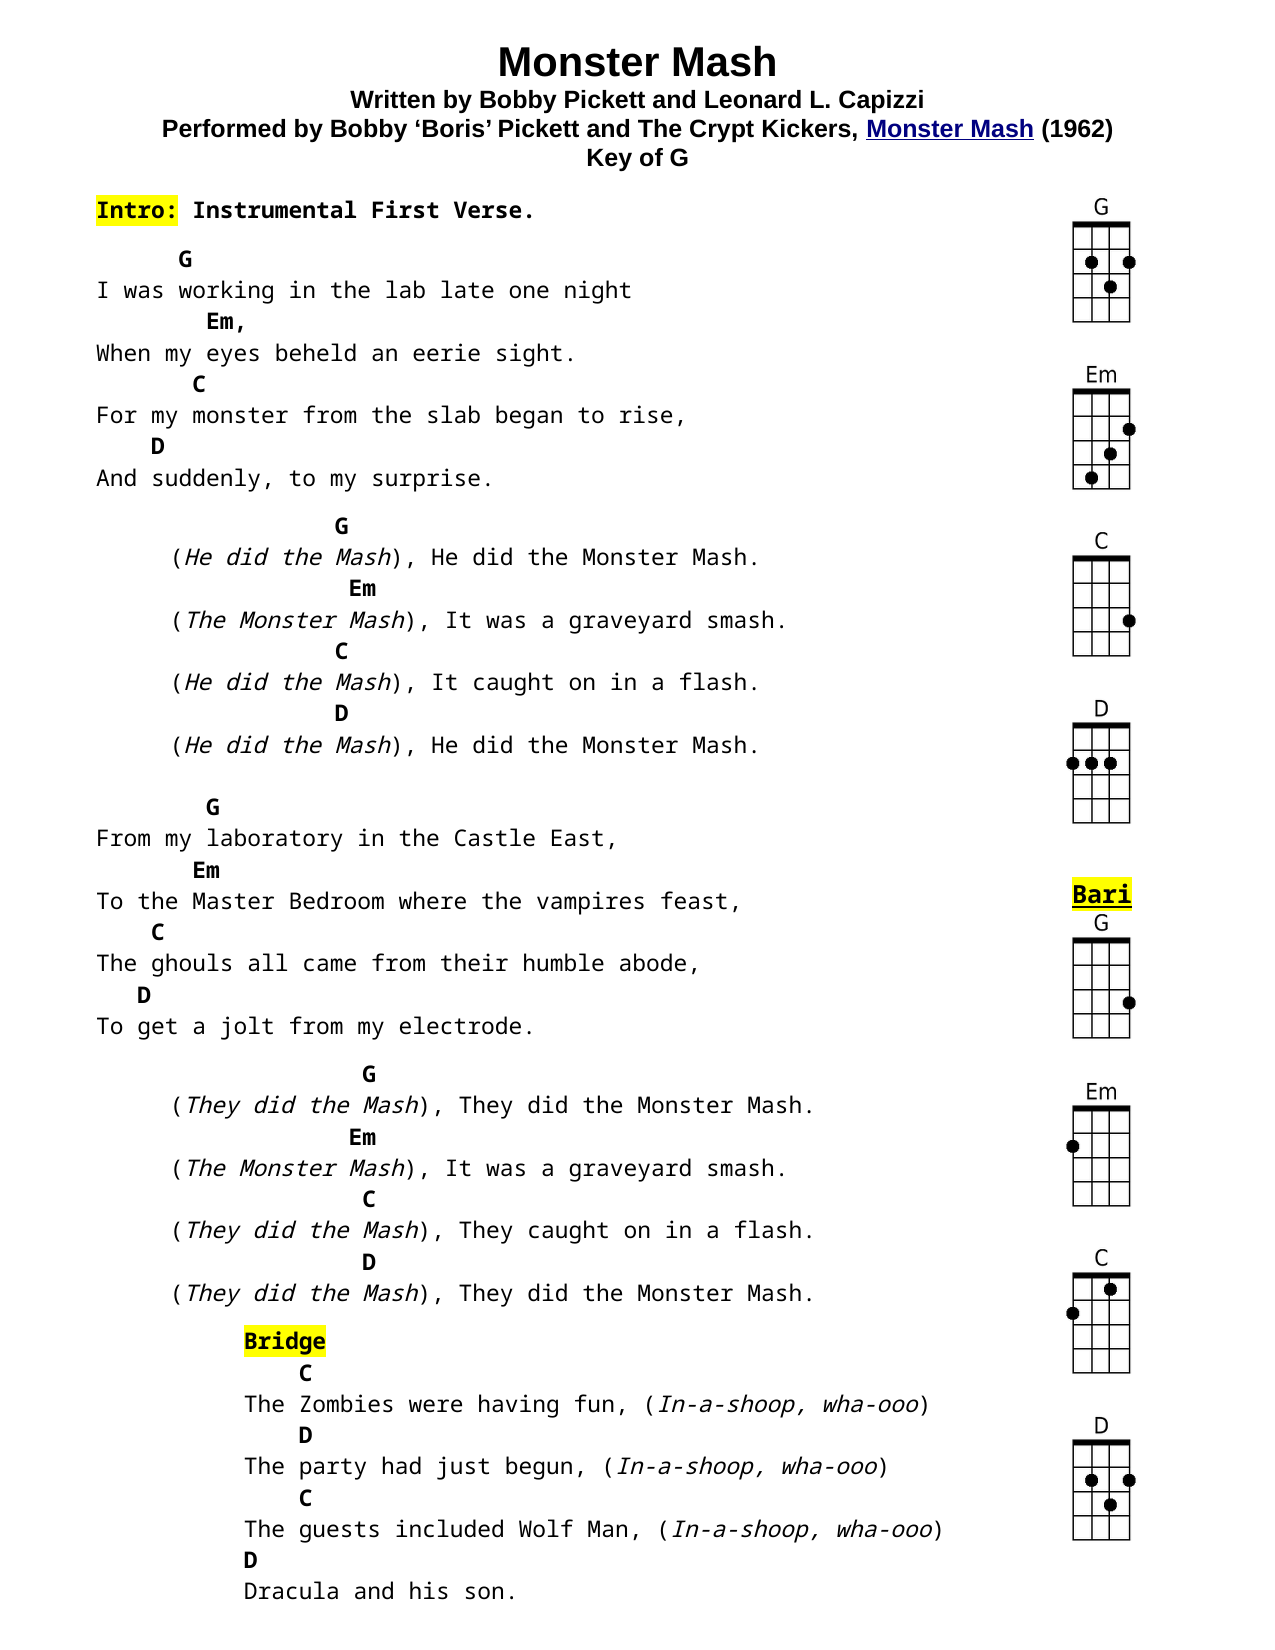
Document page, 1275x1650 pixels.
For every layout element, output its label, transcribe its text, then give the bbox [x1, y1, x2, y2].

picture [1045, 695, 1158, 846]
picture [1045, 1078, 1158, 1229]
text Key of G [90, 143, 1185, 172]
picture [1045, 911, 1158, 1061]
table_header [1158, 195, 1185, 344]
picture [1045, 1245, 1158, 1396]
table_header Intro: Instrumental First Verse. G I was working in the lab late one night Em, When my eyes beheld an eerie sight. C For my monster from the slab began to rise, D And suddenly, to my surprise. G (He did the Mash), He did the Monster Mash. Em (The Monster Mash), It was a graveyard smash. C (He did the Mash), It caught on in a flash. D (He did the Mash), He did the Monster Mash. G From my laboratory in the Castle East, Em To the Master Bedroom where the vampires feast, C The ghouls all came from their humble abode, D To get a jolt from my electrode. G (They did the Mash), They did the Monster Mash. Em (The Monster Mash), It was a graveyard smash. C (They did the Mash), They caught on in a flash. D (They did the Mash), They did the Monster Mash. Bridge C The Zombies were having fun, (In-a-shoop, wha-ooo) D The party had just begun, (In-a-shoop, wha-ooo) C The guests included Wolf Man, (In-a-shoop, wha-ooo) D Dracula and his son. [90, 189, 1018, 1612]
picture [1045, 194, 1158, 345]
table_header [1018, 195, 1045, 344]
picture [1045, 528, 1158, 679]
table_header [1018, 189, 1185, 194]
text Written by Bobby Pickett and Leonard L. Capizzi [90, 85, 1185, 114]
text Monster Mash [90, 37, 1185, 85]
text Performed by Bobby ‘Boris’ Pickett and The Crypt Kickers, Monster Mash (1962) [90, 114, 1185, 143]
table_header Bari [1018, 345, 1185, 1612]
picture [1045, 1412, 1158, 1563]
picture [1045, 361, 1158, 512]
